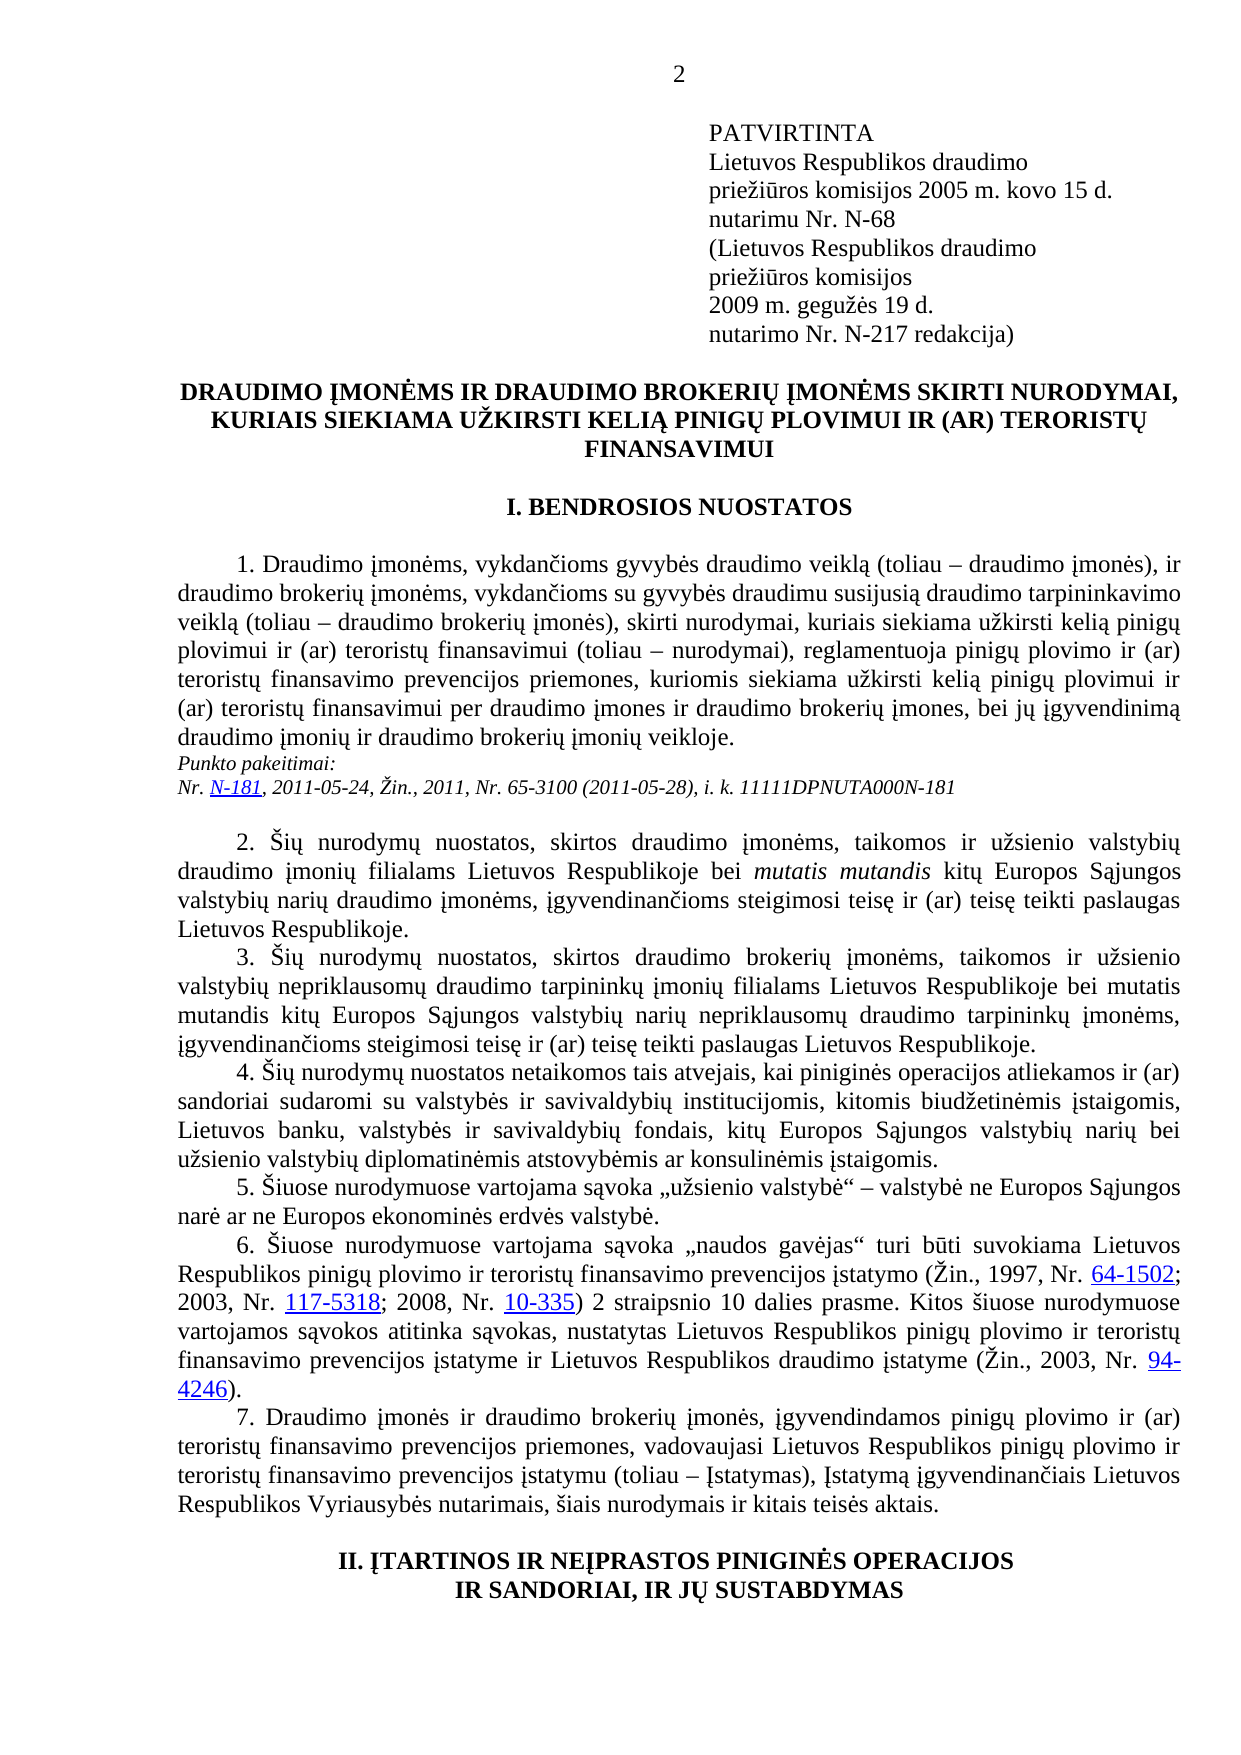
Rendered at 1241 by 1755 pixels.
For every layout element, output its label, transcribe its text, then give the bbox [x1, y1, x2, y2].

text 5. Šiuose nurodymuose vartojama sąvoka „užsienio valstybė“ – valstybė ne Europos Sąjungos narė ar ne Europos ekonominės erdvės valstybė. [177, 1172, 1181, 1230]
text priežiūros komisijos [177, 262, 1181, 291]
text PATVIRTINTA [702, 118, 1181, 147]
text 4. Šių nurodymų nuostatos netaikomos tais atvejais, kai piniginės operacijos atliekamos ir (ar) sandoriai sudaromi su valstybės ir savivaldybių institucijomis, kitomis biudžetinėmis įstaigomis, Lietuvos banku, valstybės ir savivaldybių fondais, kitų Europos Sąjungos valstybių narių bei užsienio valstybių diplomatinėmis atstovybėmis ar konsulinėmis įstaigomis. [177, 1057, 1181, 1172]
text 2. Šių nurodymų nuostatos, skirtos draudimo įmonėms, taikomos ir užsienio valstybių draudimo įmonių filialams Lietuvos Respublikoje bei mutatis mutandis kitų Europos Sąjungos valstybių narių draudimo įmonėms, įgyvendinančioms steigimosi teisę ir (ar) teisę teikti paslaugas Lietuvos Respublikoje. [177, 827, 1181, 942]
text priežiūros komisijos 2005 m. kovo 15 d. [177, 176, 1181, 204]
text 6. Šiuose nurodymuose vartojama sąvoka „naudos gavėjas“ turi būti suvokiama Lietuvos Respublikos pinigų plovimo ir teroristų finansavimo prevencijos įstatymo (Žin., 1997, Nr. 64-1502; 2003, Nr. 117-5318; 2008, Nr. 10-335) 2 straipsnio 10 dalies prasme. Kitos šiuose nurodymuose vartojamos sąvokos atitinka sąvokas, nustatytas Lietuvos Respublikos pinigų plovimo ir teroristų finansavimo prevencijos įstatyme ir Lietuvos Respublikos draudimo įstatyme (Žin., 2003, Nr. 94-4246). [177, 1230, 1181, 1402]
text Lietuvos Respublikos draudimo [177, 147, 1181, 176]
text 2009 m. gegužės 19 d. [177, 291, 1181, 319]
text IR SANDORIAI, IR JŲ SUSTABDYMAS [177, 1575, 1181, 1604]
text nutarimo Nr. N-217 redakcija) [177, 319, 1181, 348]
text 3. Šių nurodymų nuostatos, skirtos draudimo brokerių įmonėms, taikomos ir užsienio valstybių nepriklausomų draudimo tarpininkų įmonių filialams Lietuvos Respublikoje bei mutatis mutandis kitų Europos Sąjungos valstybių narių nepriklausomų draudimo tarpininkų įmonėms, įgyvendinančioms steigimosi teisę ir (ar) teisę teikti paslaugas Lietuvos Respublikoje. [177, 942, 1181, 1057]
text 7. Draudimo įmonės ir draudimo brokerių įmonės, įgyvendindamos pinigų plovimo ir (ar) teroristų finansavimo prevencijos priemones, vadovaujasi Lietuvos Respublikos pinigų plovimo ir teroristų finansavimo prevencijos įstatymu (toliau – Įstatymas), Įstatymą įgyvendinančiais Lietuvos Respublikos Vyriausybės nutarimais, šiais nurodymais ir kitais teisės aktais. [177, 1402, 1181, 1517]
text 1. Draudimo įmonėms, vykdančioms gyvybės draudimo veiklą (toliau – draudimo įmonės), ir draudimo brokerių įmonėms, vykdančioms su gyvybės draudimu susijusią draudimo tarpininkavimo veiklą (toliau – draudimo brokerių įmonės), skirti nurodymai, kuriais siekiama užkirsti kelią pinigų plovimui ir (ar) teroristų finansavimui (toliau – nurodymai), reglamentuoja pinigų plovimo ir (ar) teroristų finansavimo prevencijos priemones, kuriomis siekiama užkirsti kelią pinigų plovimui ir (ar) teroristų finansavimui per draudimo įmones ir draudimo brokerių įmones, bei jų įgyvendinimą draudimo įmonių ir draudimo brokerių įmonių veikloje. [177, 549, 1181, 751]
text Punkto pakeitimai: [177, 751, 1181, 775]
text II. ĮTARTINOS IR NEĮPRASTOS PINIGINĖS OPERACIJOS [177, 1546, 1181, 1575]
text nutarimu Nr. N-68 [177, 204, 1181, 233]
text Nr. N-181, 2011-05-24, Žin., 2011, Nr. 65-3100 (2011-05-28), i. k. 11111DPNUTA000N-181 [177, 775, 1181, 799]
text I. BENDROSIOS NUOSTATOS [177, 492, 1181, 521]
text DRAUDIMO ĮMONĖMS IR DRAUDIMO BROKERIŲ ĮMONĖMS SKIRTI NURODYMAI, KURIAIS SIEKIAMA UŽKIRSTI KELIĄ PINIGŲ PLOVIMUI IR (AR) TERORISTŲ FINANSAVIMUI [177, 377, 1181, 463]
text (Lietuvos Respublikos draudimo [177, 233, 1181, 262]
